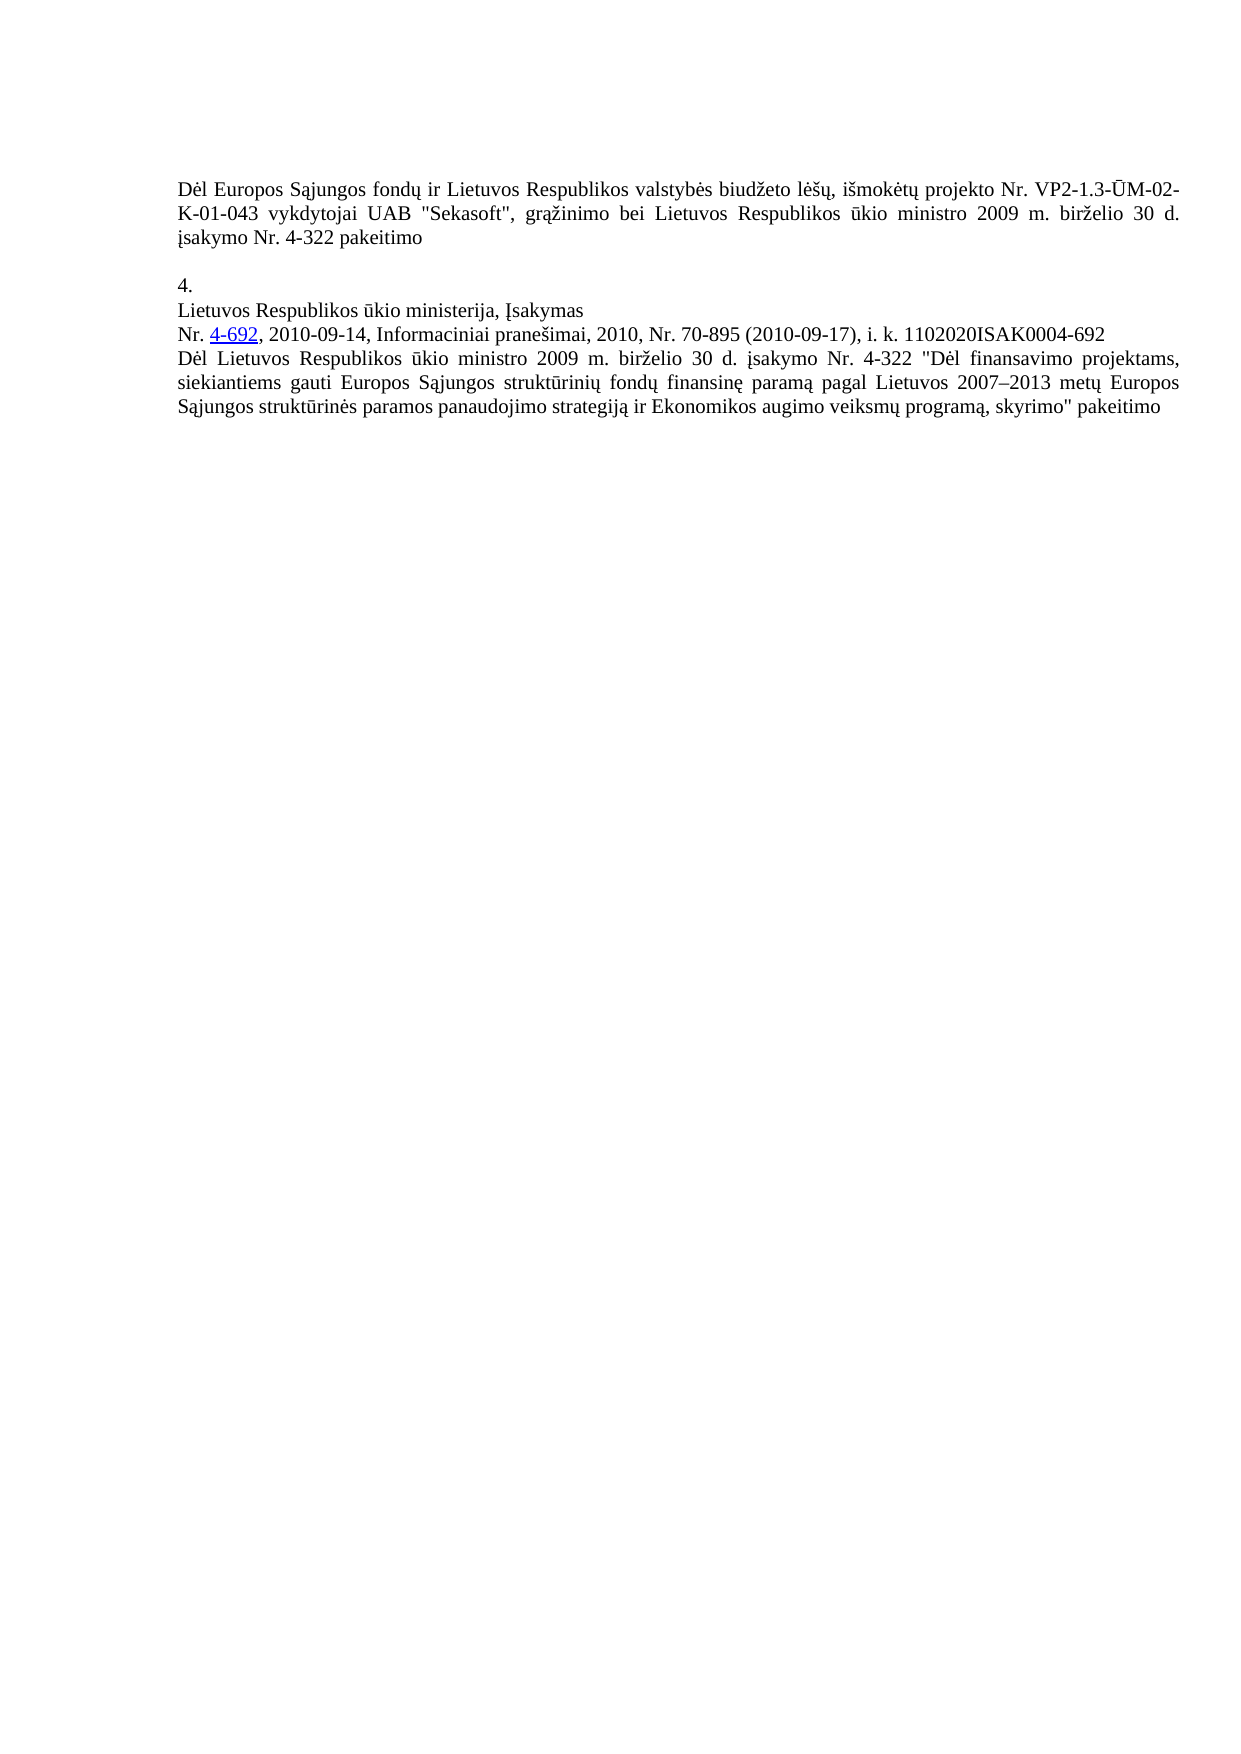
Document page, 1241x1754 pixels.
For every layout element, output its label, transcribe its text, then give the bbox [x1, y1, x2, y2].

text Nr. 4-692, 2010-09-14, Informaciniai pranešimai, 2010, Nr. 70-895 (2010-09-17), i. k. 1102020ISAK0004-692 [177, 322, 1181, 346]
text Dėl Lietuvos Respublikos ūkio ministro 2009 m. birželio 30 d. įsakymo Nr. 4-322 "Dėl finansavimo projektams, siekiantiems gauti Europos Sąjungos struktūrinių fondų finansinę paramą pagal Lietuvos 2007–2013 metų Europos Sąjungos struktūrinės paramos panaudojimo strategiją ir Ekonomikos augimo veiksmų programą, skyrimo" pakeitimo [177, 346, 1181, 418]
text 4. [177, 273, 1181, 297]
text Dėl Europos Sąjungos fondų ir Lietuvos Respublikos valstybės biudžeto lėšų, išmokėtų projekto Nr. VP2-1.3-ŪM-02-K-01-043 vykdytojai UAB "Sekasoft", grąžinimo bei Lietuvos Respublikos ūkio ministro 2009 m. birželio 30 d. įsakymo Nr. 4-322 pakeitimo [177, 177, 1181, 249]
text Lietuvos Respublikos ūkio ministerija, Įsakymas [177, 297, 1181, 322]
